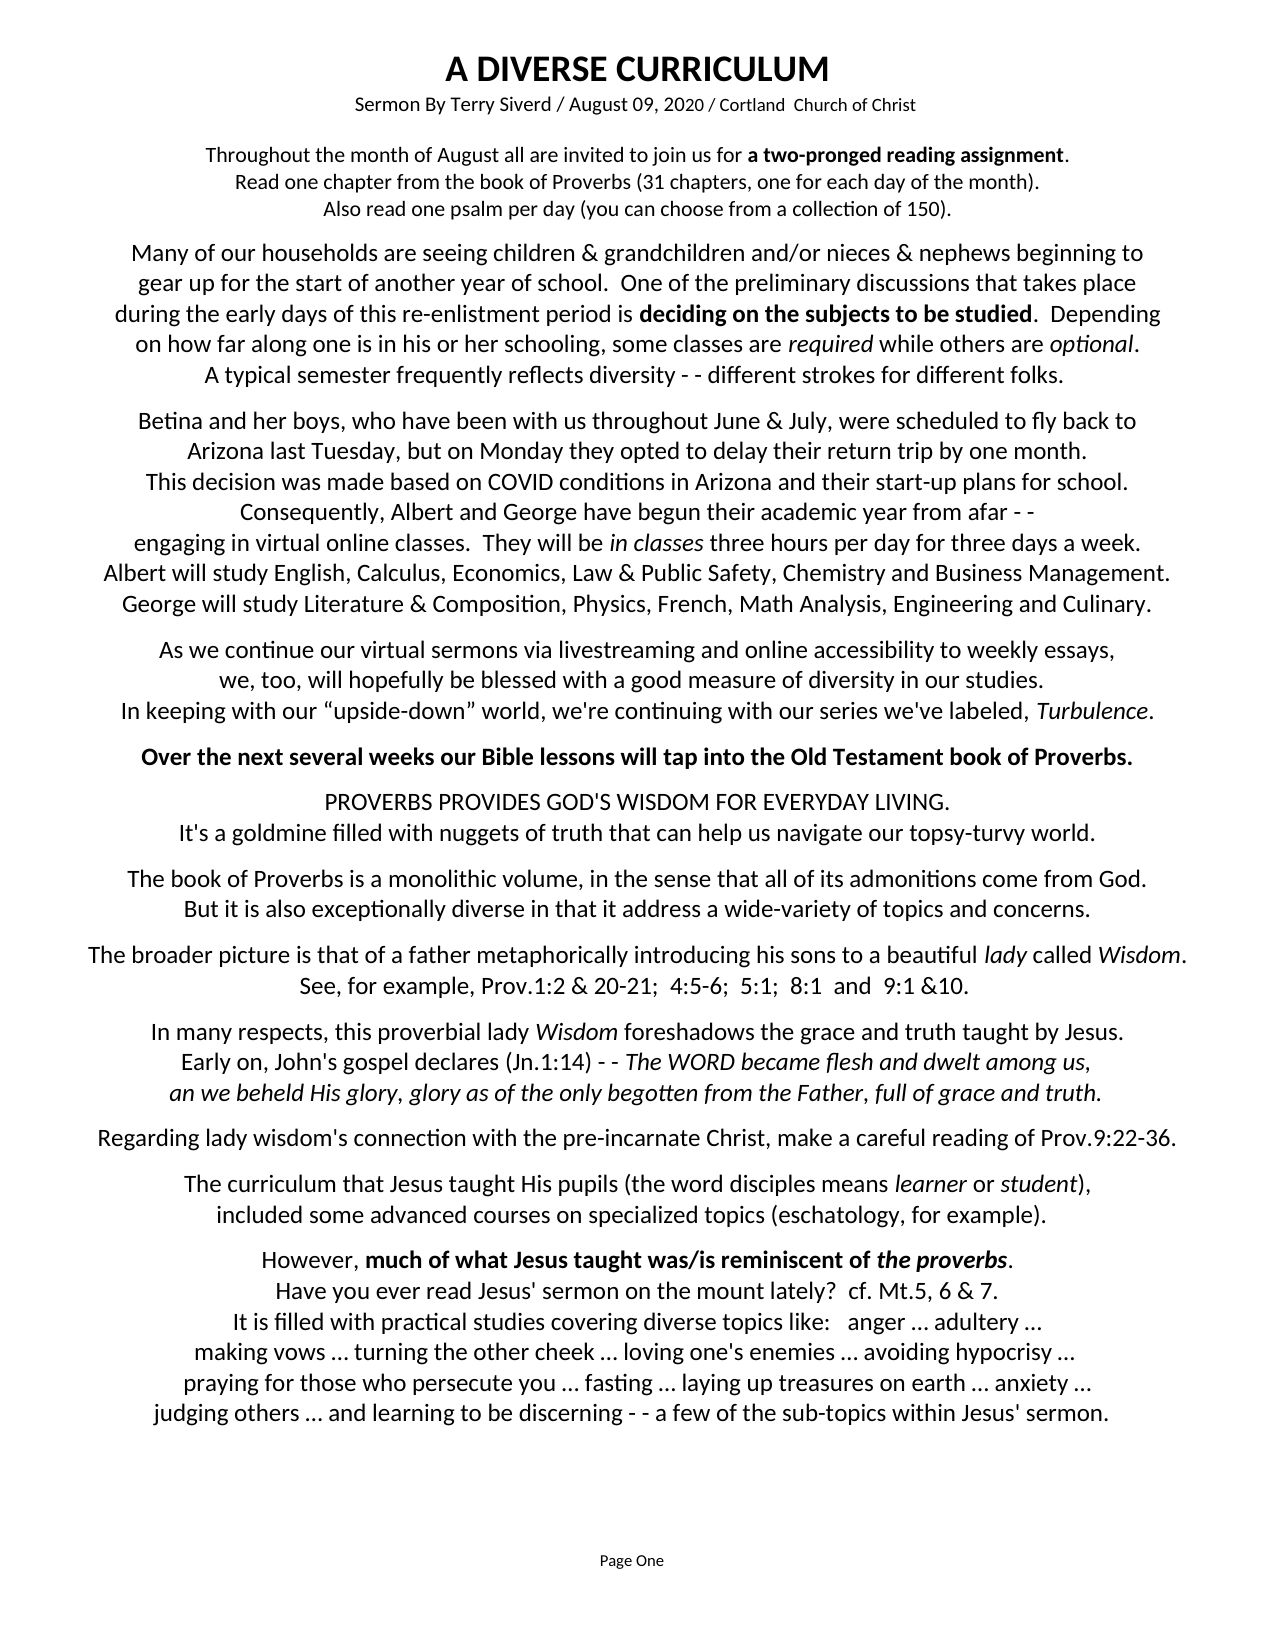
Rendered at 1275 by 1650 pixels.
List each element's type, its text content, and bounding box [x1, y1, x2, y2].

text As we continue our virtual sermons via livestreaming and online accessibility to weekly essays, [75, 634, 1200, 664]
text This decision was made based on COVID conditions in Arizona and their start-up plans for school. [75, 466, 1200, 496]
text Throughout the month of August all are invited to join us for a two-pronged reading assignment. [75, 142, 1200, 168]
text The broader picture is that of a father metaphorically introducing his sons to a beautiful lady called Wisdom. [75, 939, 1200, 970]
text engaging in virtual online classes. They will be in classes three hours per day for three days a week. [75, 527, 1200, 557]
text It's a goldmine filled with nuggets of truth that can help us navigate our topsy-turvy world. [75, 817, 1200, 848]
text Betina and her boys, who have been with us throughout June & July, were scheduled to fly back to [75, 405, 1200, 435]
text included some advanced courses on specialized topics (eschatology, for example). [75, 1199, 1200, 1229]
text Read one chapter from the book of Proverbs (31 chapters, one for each day of the month). [75, 168, 1200, 195]
text on how far along one is in his or her schooling, some classes are required while others are optional. [75, 328, 1200, 359]
text In many respects, this proverbial lady Wisdom foreshadows the grace and truth taught by Jesus. [75, 1016, 1200, 1046]
text we, too, will hopefully be blessed with a good measure of diversity in our studies. [75, 664, 1200, 695]
text Over the next several weeks our Bible lessons will tap into the Old Testament book of Proverbs. [75, 741, 1200, 771]
text In keeping with our “upside-down” world, we're continuing with our series we've labeled, Turbulence. [75, 695, 1200, 725]
text However, much of what Jesus taught was/is reminiscent of the proverbs. [75, 1245, 1200, 1275]
text The curriculum that Jesus taught His pupils (the word disciples means learner or student), [75, 1168, 1200, 1199]
text Regarding lady wisdom's connection with the pre-incarnate Christ, make a careful reading of Prov.9:22-36. [75, 1122, 1200, 1153]
text Many of our households are seeing children & grandchildren and/or nieces & nephews beginning to [75, 237, 1200, 267]
text Albert will study English, Calculus, Economics, Law & Public Safety, Chemistry and Business Management. [75, 557, 1200, 588]
text judging others … and learning to be discerning - - a few of the sub-topics within Jesus' sermon. [75, 1397, 1200, 1428]
text PROVERBS PROVIDES GOD'S WISDOM FOR EVERYDAY LIVING. [75, 787, 1200, 817]
text Early on, John's gospel declares (Jn.1:14) - - The WORD became flesh and dwelt among us, [75, 1046, 1200, 1077]
text But it is also exceptionally diverse in that it address a wide-variety of topics and concerns. [75, 893, 1200, 924]
text Arizona last Tuesday, but on Monday they opted to delay their return trip by one month. [75, 435, 1200, 466]
text Have you ever read Jesus' sermon on the mount lately? cf. Mt.5, 6 & 7. [75, 1275, 1200, 1306]
text A typical semester frequently reflects diversity - - different strokes for different folks. [75, 359, 1200, 389]
text praying for those who persecute you … fasting … laying up treasures on earth … anxiety … [75, 1367, 1200, 1397]
text Also read one psalm per day (you can choose from a collection of 150). [75, 195, 1200, 222]
text during the early days of this re-enlistment period is deciding on the subjects to be studied. Depending [75, 298, 1200, 328]
text Consequently, Albert and George have begun their academic year from afar - - [75, 496, 1200, 527]
text Page One [75, 1550, 1200, 1570]
text gear up for the start of another year of school. One of the preliminary discussions that takes place [75, 267, 1200, 298]
text making vows … turning the other cheek … loving one's enemies … avoiding hypocrisy … [75, 1336, 1200, 1367]
title A DIVERSE CURRICULUM [75, 45, 1200, 91]
title Sermon By Terry Siverd / August 09, 2020 / Cortland Church of Christ [75, 91, 1200, 116]
text George will study Literature & Composition, Physics, French, Math Analysis, Engineering and Culinary. [75, 588, 1200, 618]
text It is filled with practical studies covering diverse topics like: anger … adultery … [75, 1306, 1200, 1336]
text an we beheld His glory, glory as of the only begotten from the Father, full of grace and truth. [75, 1077, 1200, 1107]
text The book of Proverbs is a monolithic volume, in the sense that all of its admonitions come from God. [75, 863, 1200, 893]
text See, for example, Prov.1:2 & 20-21; 4:5-6; 5:1; 8:1 and 9:1 &10. [75, 970, 1200, 1000]
